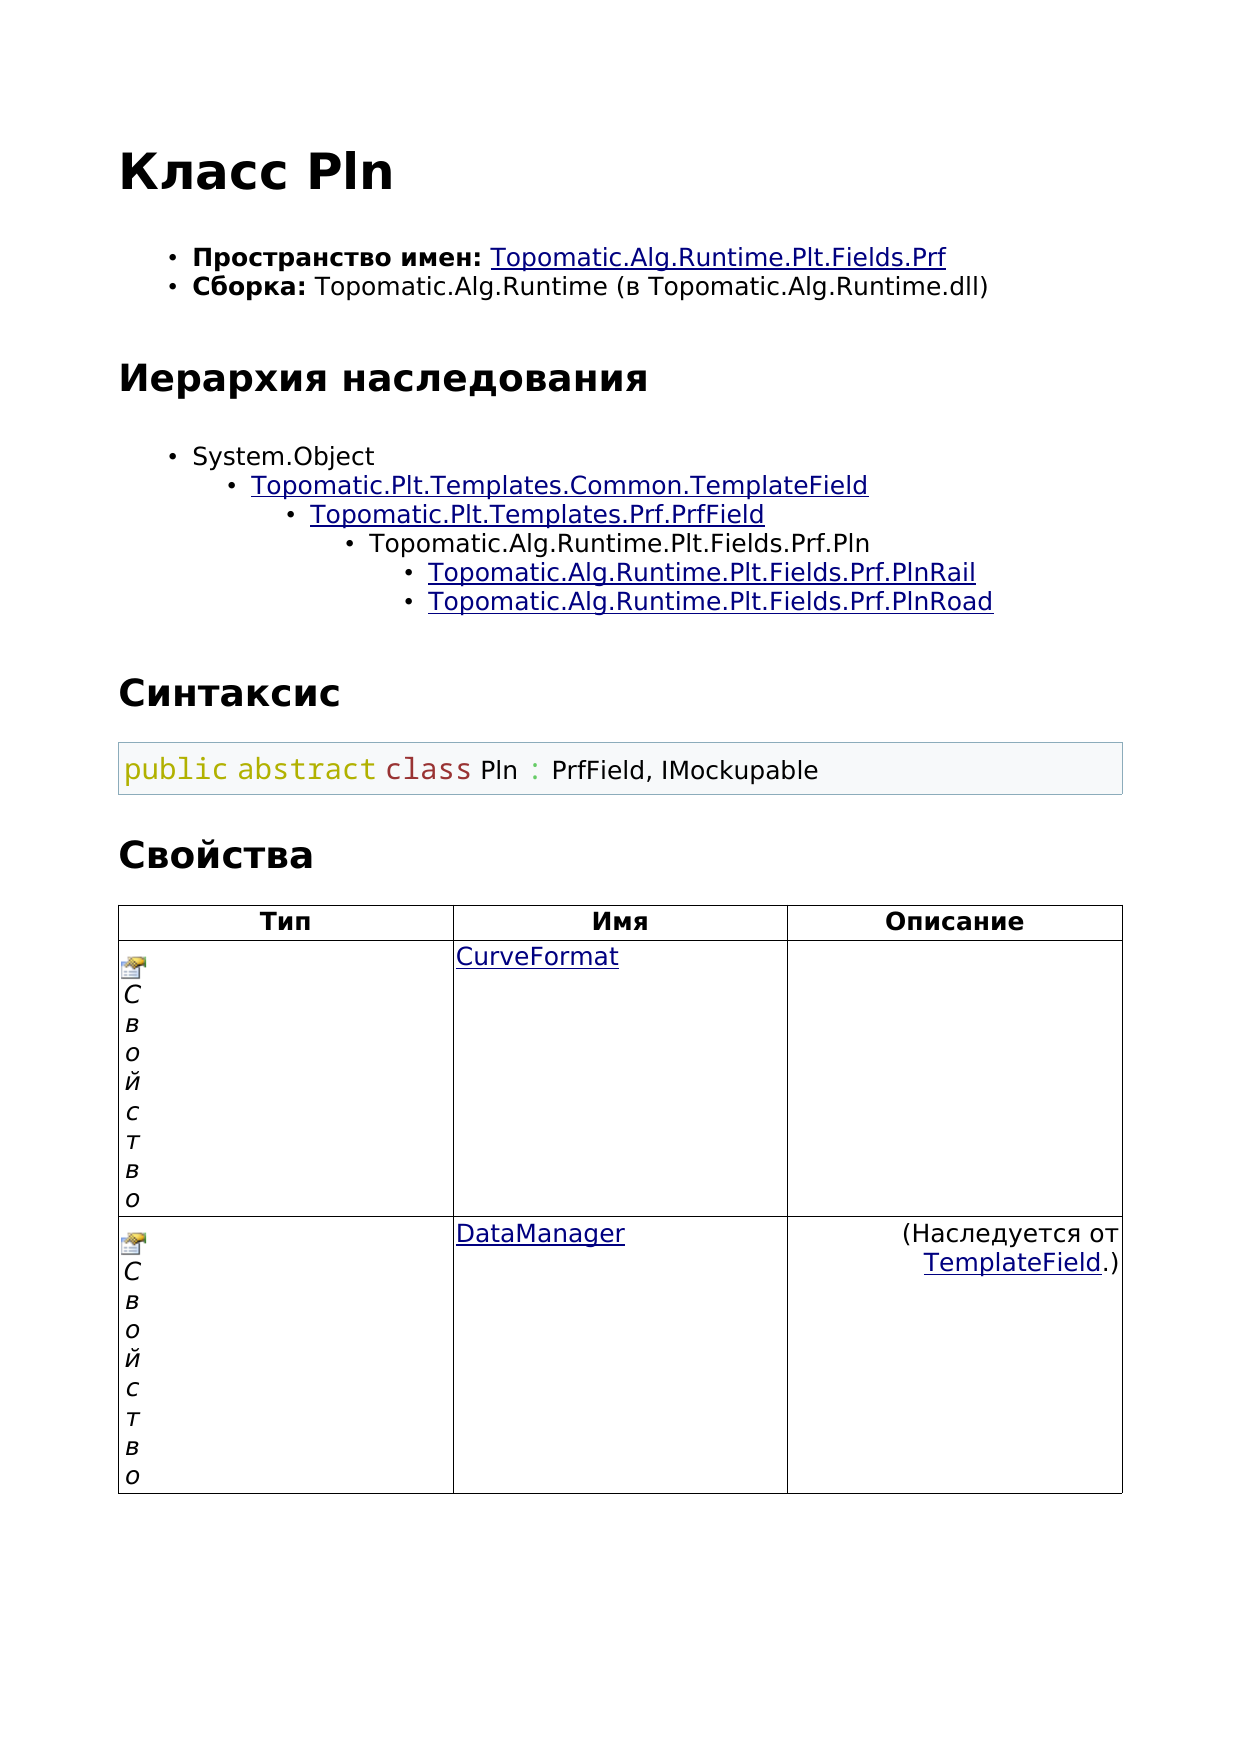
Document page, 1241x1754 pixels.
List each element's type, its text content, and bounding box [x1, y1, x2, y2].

subtitle Синтаксис [118, 671, 1122, 715]
table_header Имя [454, 906, 787, 939]
table_header public abstract class Pln : PrfField, IMockupable [119, 743, 1122, 794]
list Topomatic.Plt.Templates.Prf.PrfField [295, 500, 1122, 529]
table_cell DataManager [454, 1217, 787, 1493]
list Topomatic.Plt.Templates.Common.TemplateField [236, 471, 1122, 500]
subtitle Свойства [118, 833, 1122, 877]
list Topomatic.Alg.Runtime.Plt.Fields.Prf.Pln [354, 529, 1122, 558]
table_cell [119, 941, 453, 1216]
table_cell CurveFormat [454, 941, 787, 1216]
subtitle Иерархия наследования [118, 356, 1122, 400]
table_cell (Наследуется от TemplateField.) [788, 1217, 1122, 1493]
table_cell [788, 941, 1122, 1216]
list Пространство имен: Topomatic.Alg.Runtime.Plt.Fields.Prf [177, 243, 1122, 272]
table_header Тип [119, 906, 453, 939]
table_header Описание [788, 906, 1122, 939]
picture [121, 1231, 147, 1257]
table_cell [119, 1217, 453, 1493]
list Topomatic.Alg.Runtime.Plt.Fields.Prf.PlnRoad [413, 588, 1122, 617]
list Сборка: Topomatic.Alg.Runtime (в Topomatic.Alg.Runtime.dll) [177, 272, 1122, 302]
picture [121, 955, 147, 981]
list Topomatic.Alg.Runtime.Plt.Fields.Prf.PlnRail [413, 558, 1122, 588]
subtitle Класс Pln [118, 143, 1122, 201]
list System.Object [177, 442, 1122, 471]
